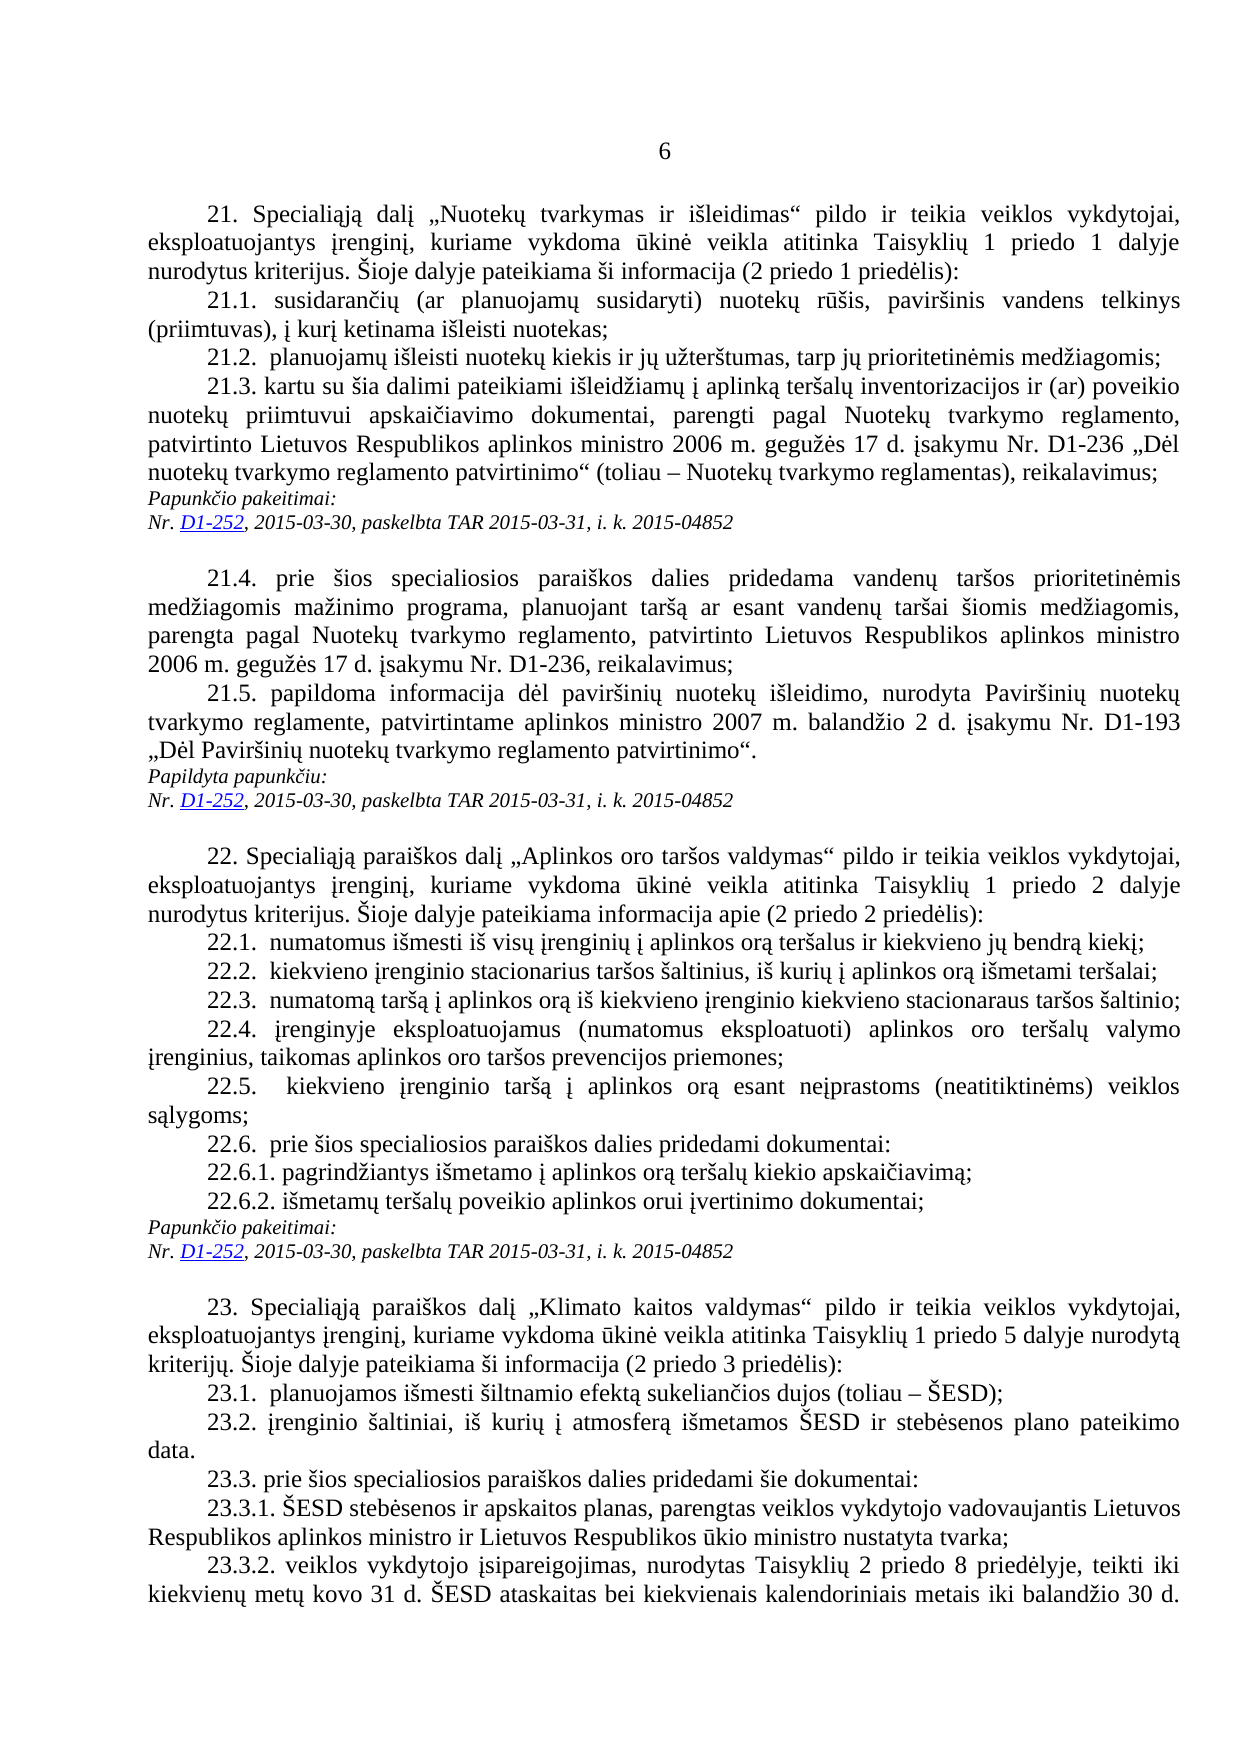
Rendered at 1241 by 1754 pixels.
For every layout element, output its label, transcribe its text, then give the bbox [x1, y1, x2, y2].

text 22.2. kiekvieno įrenginio stacionarius taršos šaltinius, iš kurių į aplinkos orą išmetami teršalai; [148, 956, 1181, 985]
text Papildyta papunkčiu: [148, 764, 1181, 788]
text 21. Specialiąją dalį „Nuotekų tvarkymas ir išleidimas“ pildo ir teikia veiklos vykdytojai, eksploatuojantys įrenginį, kuriame vykdoma ūkinė veikla atitinka Taisyklių 1 priedo 1 dalyje nurodytus kriterijus. Šioje dalyje pateikiama ši informacija (2 priedo 1 priedėlis): [148, 199, 1181, 285]
text 22.6. prie šios specialiosios paraiškos dalies pridedami dokumentai: [148, 1129, 1181, 1157]
text Nr. D1-252, 2015-03-30, paskelbta TAR 2015-03-31, i. k. 2015-04852 [148, 788, 1181, 812]
text Nr. D1-252, 2015-03-30, paskelbta TAR 2015-03-31, i. k. 2015-04852 [148, 510, 1181, 534]
text 23.3.2. veiklos vykdytojo įsipareigojimas, nurodytas Taisyklių 2 priedo 8 priedėlyje, teikti iki kiekvienų metų kovo 31 d. ŠESD ataskaitas bei kiekvienais kalendoriniais metais iki balandžio 30 d. [148, 1551, 1181, 1608]
text 22. Specialiąją paraiškos dalį „Aplinkos oro taršos valdymas“ pildo ir teikia veiklos vykdytojai, eksploatuojantys įrenginį, kuriame vykdoma ūkinė veikla atitinka Taisyklių 1 priedo 2 dalyje nurodytus kriterijus. Šioje dalyje pateikiama informacija apie (2 priedo 2 priedėlis): [148, 841, 1181, 927]
text Nr. D1-252, 2015-03-30, paskelbta TAR 2015-03-31, i. k. 2015-04852 [148, 1239, 1181, 1263]
text 22.6.2. išmetamų teršalų poveikio aplinkos orui įvertinimo dokumentai; [148, 1186, 1181, 1215]
text 22.6.1. pagrindžiantys išmetamo į aplinkos orą teršalų kiekio apskaičiavimą; [148, 1157, 1181, 1186]
text 21.2. planuojamų išleisti nuotekų kiekis ir jų užterštumas, tarp jų prioritetinėmis medžiagomis; [148, 342, 1181, 371]
text Papunkčio pakeitimai: [148, 1215, 1181, 1239]
text Papunkčio pakeitimai: [148, 486, 1181, 510]
text 23.3.1. ŠESD stebėsenos ir apskaitos planas, parengtas veiklos vykdytojo vadovaujantis Lietuvos Respublikos aplinkos ministro ir Lietuvos Respublikos ūkio ministro nustatyta tvarka; [148, 1493, 1181, 1551]
text 23.3. prie šios specialiosios paraiškos dalies pridedami šie dokumentai: [148, 1464, 1181, 1493]
text 22.5. kiekvieno įrenginio taršą į aplinkos orą esant neįprastoms (neatitiktinėms) veiklos sąlygoms; [148, 1071, 1181, 1129]
text 22.3. numatomą taršą į aplinkos orą iš kiekvieno įrenginio kiekvieno stacionaraus taršos šaltinio; [148, 985, 1181, 1014]
text 21.5. papildoma informacija dėl paviršinių nuotekų išleidimo, nurodyta Paviršinių nuotekų tvarkymo reglamente, patvirtintame aplinkos ministro 2007 m. balandžio 2 d. įsakymu Nr. D1-193 „Dėl Paviršinių nuotekų tvarkymo reglamento patvirtinimo“. [148, 678, 1181, 764]
text 21.1. susidarančių (ar planuojamų susidaryti) nuotekų rūšis, paviršinis vandens telkinys (priimtuvas), į kurį ketinama išleisti nuotekas; [148, 285, 1181, 342]
text 21.3. kartu su šia dalimi pateikiami išleidžiamų į aplinką teršalų inventorizacijos ir (ar) poveikio nuotekų priimtuvui apskaičiavimo dokumentai, parengti pagal Nuotekų tvarkymo reglamento, patvirtinto Lietuvos Respublikos aplinkos ministro 2006 m. gegužės 17 d. įsakymu Nr. D1-236 „Dėl nuotekų tvarkymo reglamento patvirtinimo“ (toliau – Nuotekų tvarkymo reglamentas), reikalavimus; [148, 371, 1181, 486]
text 22.4. įrenginyje eksploatuojamus (numatomus eksploatuoti) aplinkos oro teršalų valymo įrenginius, taikomas aplinkos oro taršos prevencijos priemones; [148, 1014, 1181, 1071]
text 22.1. numatomus išmesti iš visų įrenginių į aplinkos orą teršalus ir kiekvieno jų bendrą kiekį; [148, 927, 1181, 956]
text 23. Specialiąją paraiškos dalį „Klimato kaitos valdymas“ pildo ir teikia veiklos vykdytojai, eksploatuojantys įrenginį, kuriame vykdoma ūkinė veikla atitinka Taisyklių 1 priedo 5 dalyje nurodytą kriterijų. Šioje dalyje pateikiama ši informacija (2 priedo 3 priedėlis): [148, 1292, 1181, 1378]
text 23.2. įrenginio šaltiniai, iš kurių į atmosferą išmetamos ŠESD ir stebėsenos plano pateikimo data. [148, 1407, 1181, 1464]
text 21.4. prie šios specialiosios paraiškos dalies pridedama vandenų taršos prioritetinėmis medžiagomis mažinimo programa, planuojant taršą ar esant vandenų taršai šiomis medžiagomis, parengta pagal Nuotekų tvarkymo reglamento, patvirtinto Lietuvos Respublikos aplinkos ministro 2006 m. gegužės 17 d. įsakymu Nr. D1-236, reikalavimus; [148, 563, 1181, 678]
text 23.1. planuojamos išmesti šiltnamio efektą sukeliančios dujos (toliau – ŠESD); [148, 1378, 1181, 1407]
